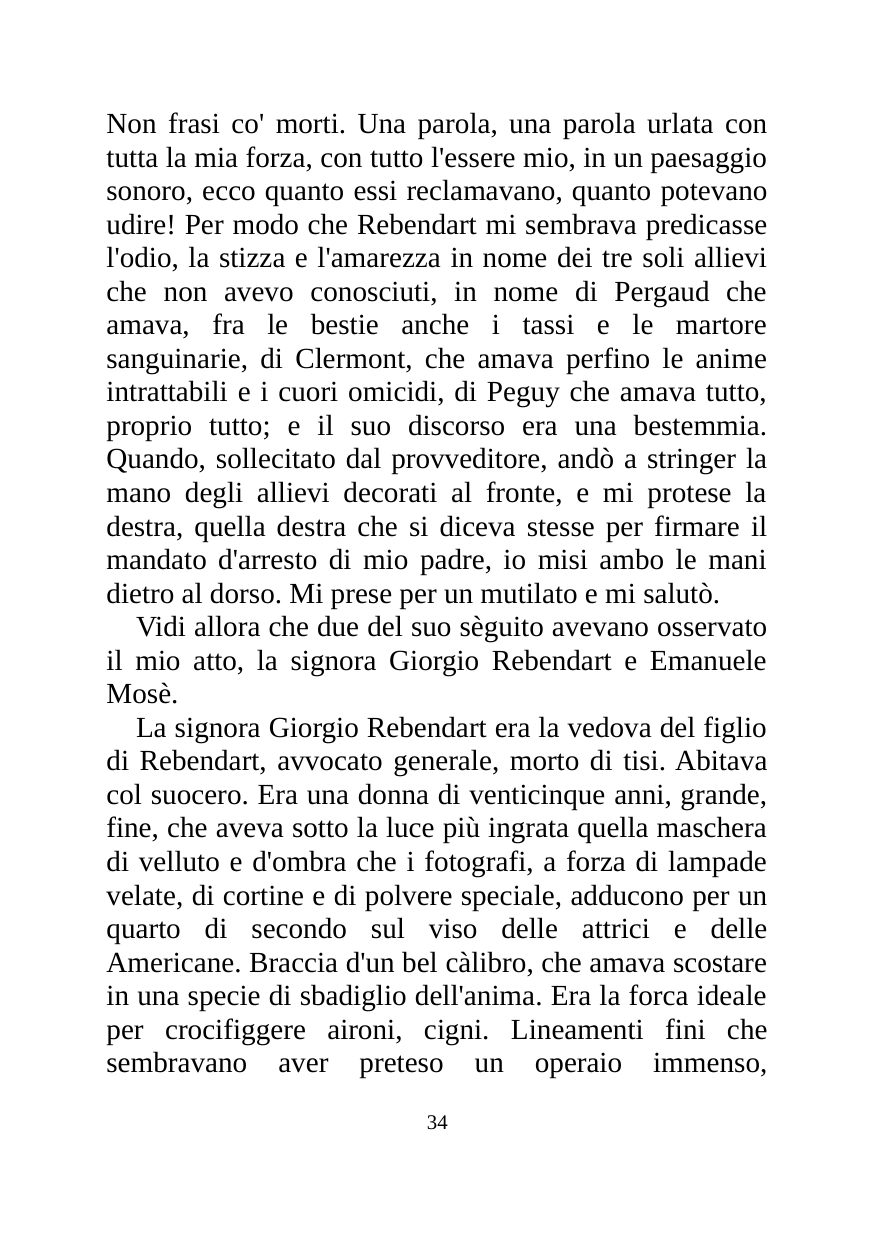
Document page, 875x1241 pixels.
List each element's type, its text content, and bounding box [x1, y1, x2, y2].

text Non frasi co' morti. Una parola, una parola urlata con tutta la mia forza, con tutto l'essere mio, in un paesaggio sonoro, ecco quanto essi reclamavano, quanto potevano udire! Per modo che Rebendart mi sembrava predicasse l'odio, la stizza e l'amarezza in nome dei tre soli allievi che non avevo conosciuti, in nome di Pergaud che amava, fra le bestie anche i tassi e le martore sanguinarie, di Clermont, che amava perfino le anime intrattabili e i cuori omicidi, di Peguy che amava tutto, proprio tutto; e il suo discorso era una bestemmia. Quando, sollecitato dal provveditore, andò a stringer la mano degli allievi decorati al fronte, e mi protese la destra, quella destra che si diceva stesse per firmare il mandato d'arresto di mio padre, io misi ambo le mani dietro al dorso. Mi prese per un mutilato e mi salutò. [106, 106, 768, 609]
text Vidi allora che due del suo sèguito avevano osservato il mio atto, la signora Giorgio Rebendart e Emanuele Mosè. [106, 609, 768, 710]
text La signora Giorgio Rebendart era la vedova del figlio di Rebendart, avvocato generale, morto di tisi. Abitava col suocero. Era una donna di venticinque anni, grande, fine, che aveva sotto la luce più ingrata quella maschera di velluto e d'ombra che i fotografi, a forza di lampade velate, di cortine e di polvere speciale, adducono per un quarto di secondo sul viso delle attrici e delle Americane. Braccia d'un bel càlibro, che amava scostare in una specie di sbadiglio dell'anima. Era la forca ideale per crocifiggere aironi, cigni. Lineamenti fini che sembravano aver preteso un operaio immenso, [106, 710, 768, 1079]
